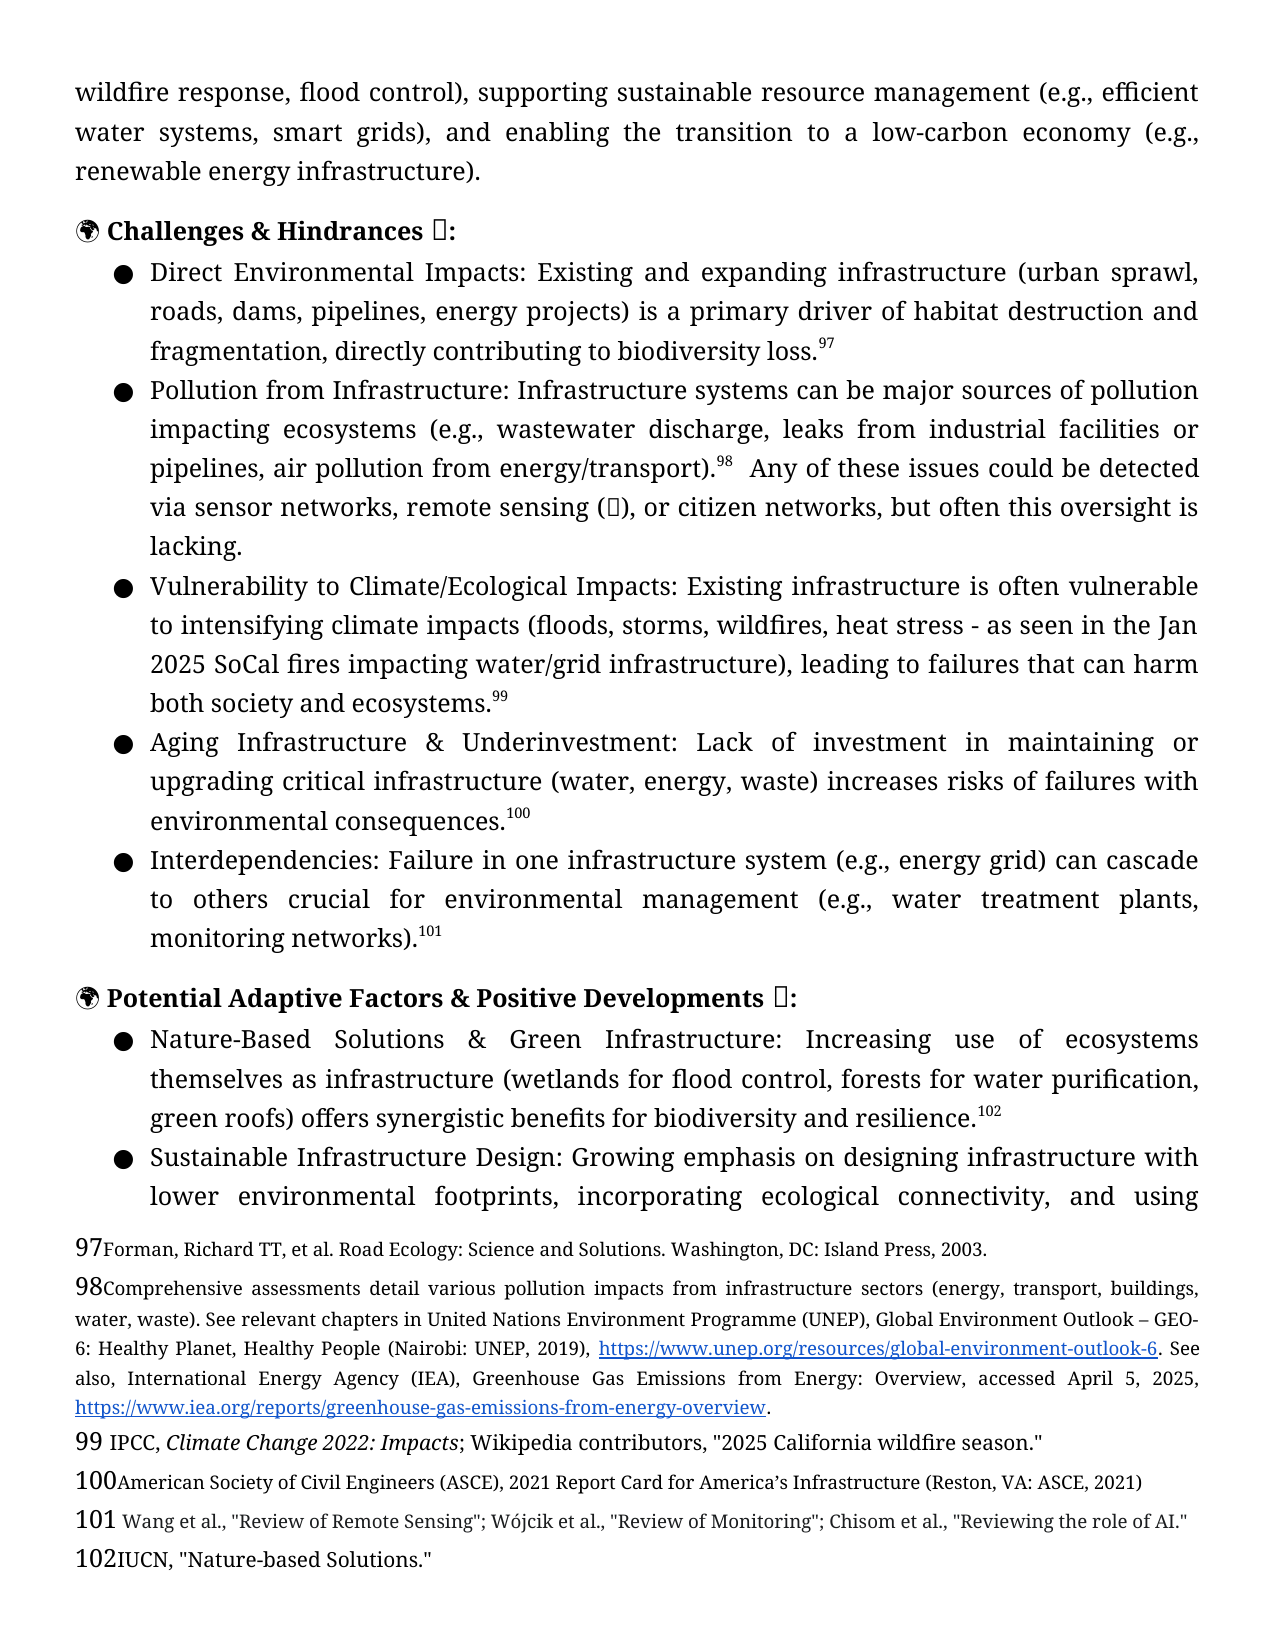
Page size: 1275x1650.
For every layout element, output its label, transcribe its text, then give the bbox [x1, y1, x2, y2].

list Forman, Richard TT, et al. Road Ecology: Science and Solutions. Washington, DC: Island Press, 2003. [75, 1229, 1200, 1263]
list Aging Infrastructure & Underinvestment: Lack of investment in maintaining or upgrading critical infrastructure (water, energy, waste) increases risks of failures with environmental consequences. [112, 725, 1200, 837]
list IUCN, "Nature-based Solutions." [75, 1541, 1200, 1575]
list Comprehensive assessments detail various pollution impacts from infrastructure sectors (energy, transport, buildings, water, waste). See relevant chapters in United Nations Environment Programme (UNEP), Global Environment Outlook – GEO-6: Healthy Planet, Healthy People (Nairobi: UNEP, 2019), https://www.unep.org/resources/global-environment-outlook-6. See also, International Energy Agency (IEA), Greenhouse Gas Emissions from Energy: Overview, accessed April 5, 2025, https://www.iea.org/reports/greenhouse-gas-emissions-from-energy-overview. [75, 1268, 1200, 1420]
list Vulnerability to Climate/Ecological Impacts: Existing infrastructure is often vulnerable to intensifying climate impacts (floods, storms, wildfires, heat stress - as seen in the Jan 2025 SoCal fires impacting water/grid infrastructure), leading to failures that can harm both society and ecosystems. [112, 568, 1200, 720]
text wildfire response, flood control), supporting sustainable resource management (e.g., efficient water systems, smart grids), and enabling the transition to a low-carbon economy (e.g., renewable energy infrastructure). [75, 75, 1200, 187]
subtitle 🌍 Challenges & Hindrances 🔌: [75, 209, 1200, 249]
list Sustainable Infrastructure Design: Growing emphasis on designing infrastructure with lower environmental footprints, incorporating ecological connectivity, and using [112, 1139, 1200, 1213]
list Pollution from Infrastructure: Infrastructure systems can be major sources of pollution impacting ecosystems (e.g., wastewater discharge, leaks from industrial facilities or pipelines, air pollution from energy/transport). Any of these issues could be detected via sensor networks, remote sensing (📀), or citizen networks, but often this oversight is lacking. [112, 372, 1200, 563]
list Interdependencies: Failure in one infrastructure system (e.g., energy grid) can cascade to others crucial for environmental management (e.g., water treatment plants, monitoring networks). [112, 842, 1200, 955]
subtitle 🌍 Potential Adaptive Factors & Positive Developments 🔌: [75, 976, 1200, 1016]
list Wang et al., "Review of Remote Sensing"; Wójcik et al., "Review of Monitoring"; Chisom et al., "Reviewing the role of AI." [75, 1502, 1200, 1536]
list IPCC, Climate Change 2022: Impacts; Wikipedia contributors, "2025 California wildfire season." [75, 1423, 1200, 1457]
list Direct Environmental Impacts: Existing and expanding infrastructure (urban sprawl, roads, dams, pipelines, energy projects) is a primary driver of habitat destruction and fragmentation, directly contributing to biodiversity loss. [112, 255, 1200, 367]
list Nature-Based Solutions & Green Infrastructure: Increasing use of ecosystems themselves as infrastructure (wetlands for flood control, forests for water purification, green roofs) offers synergistic benefits for biodiversity and resilience. [112, 1022, 1200, 1134]
list American Society of Civil Engineers (ASCE), 2021 Report Card for America’s Infrastructure (Reston, VA: ASCE, 2021) [75, 1463, 1200, 1497]
